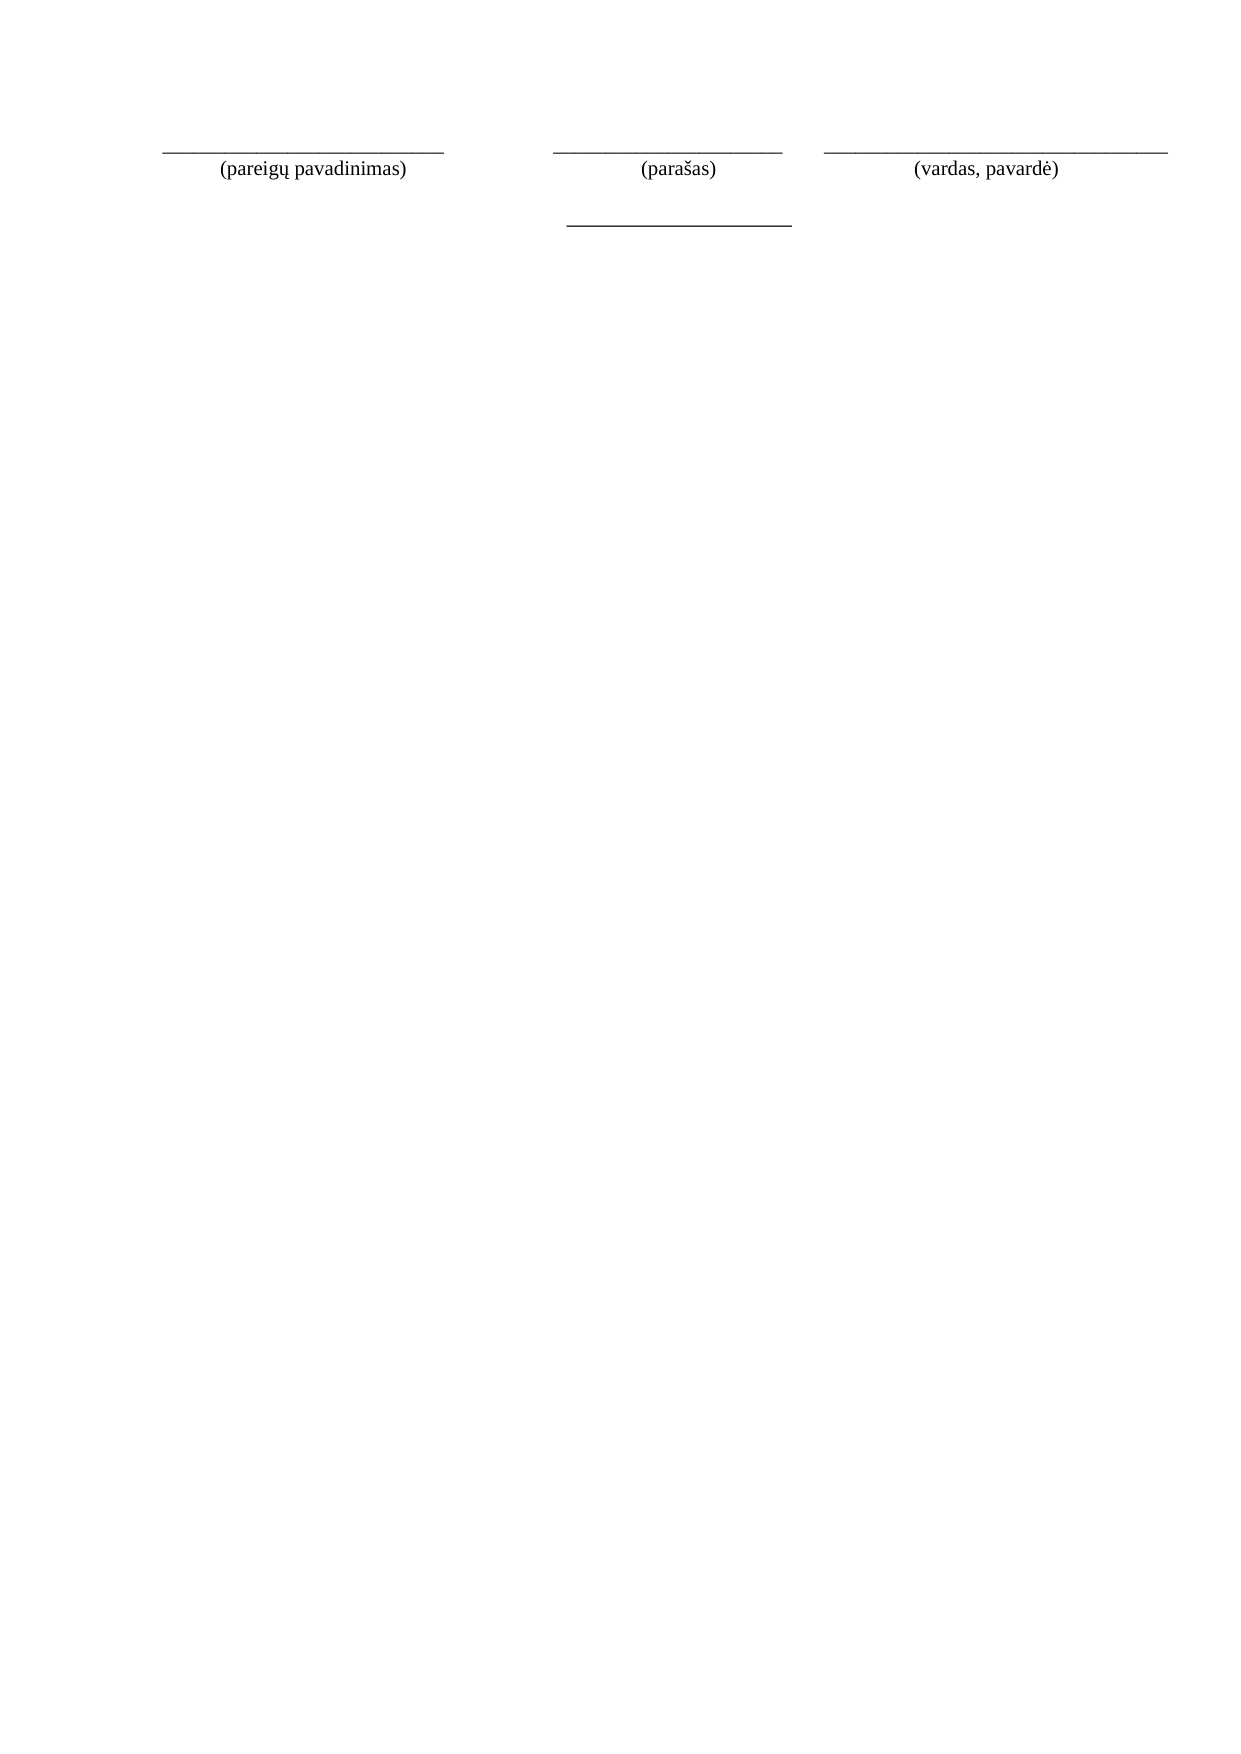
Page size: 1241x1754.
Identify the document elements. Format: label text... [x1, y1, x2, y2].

text (pareigų pavadinimas) (parašas) (vardas, pavardė) [162, 156, 1181, 180]
text –––––––––––––––––– [177, 209, 1181, 238]
text ___________________________ ______________________ _________________________________ [162, 132, 1181, 156]
